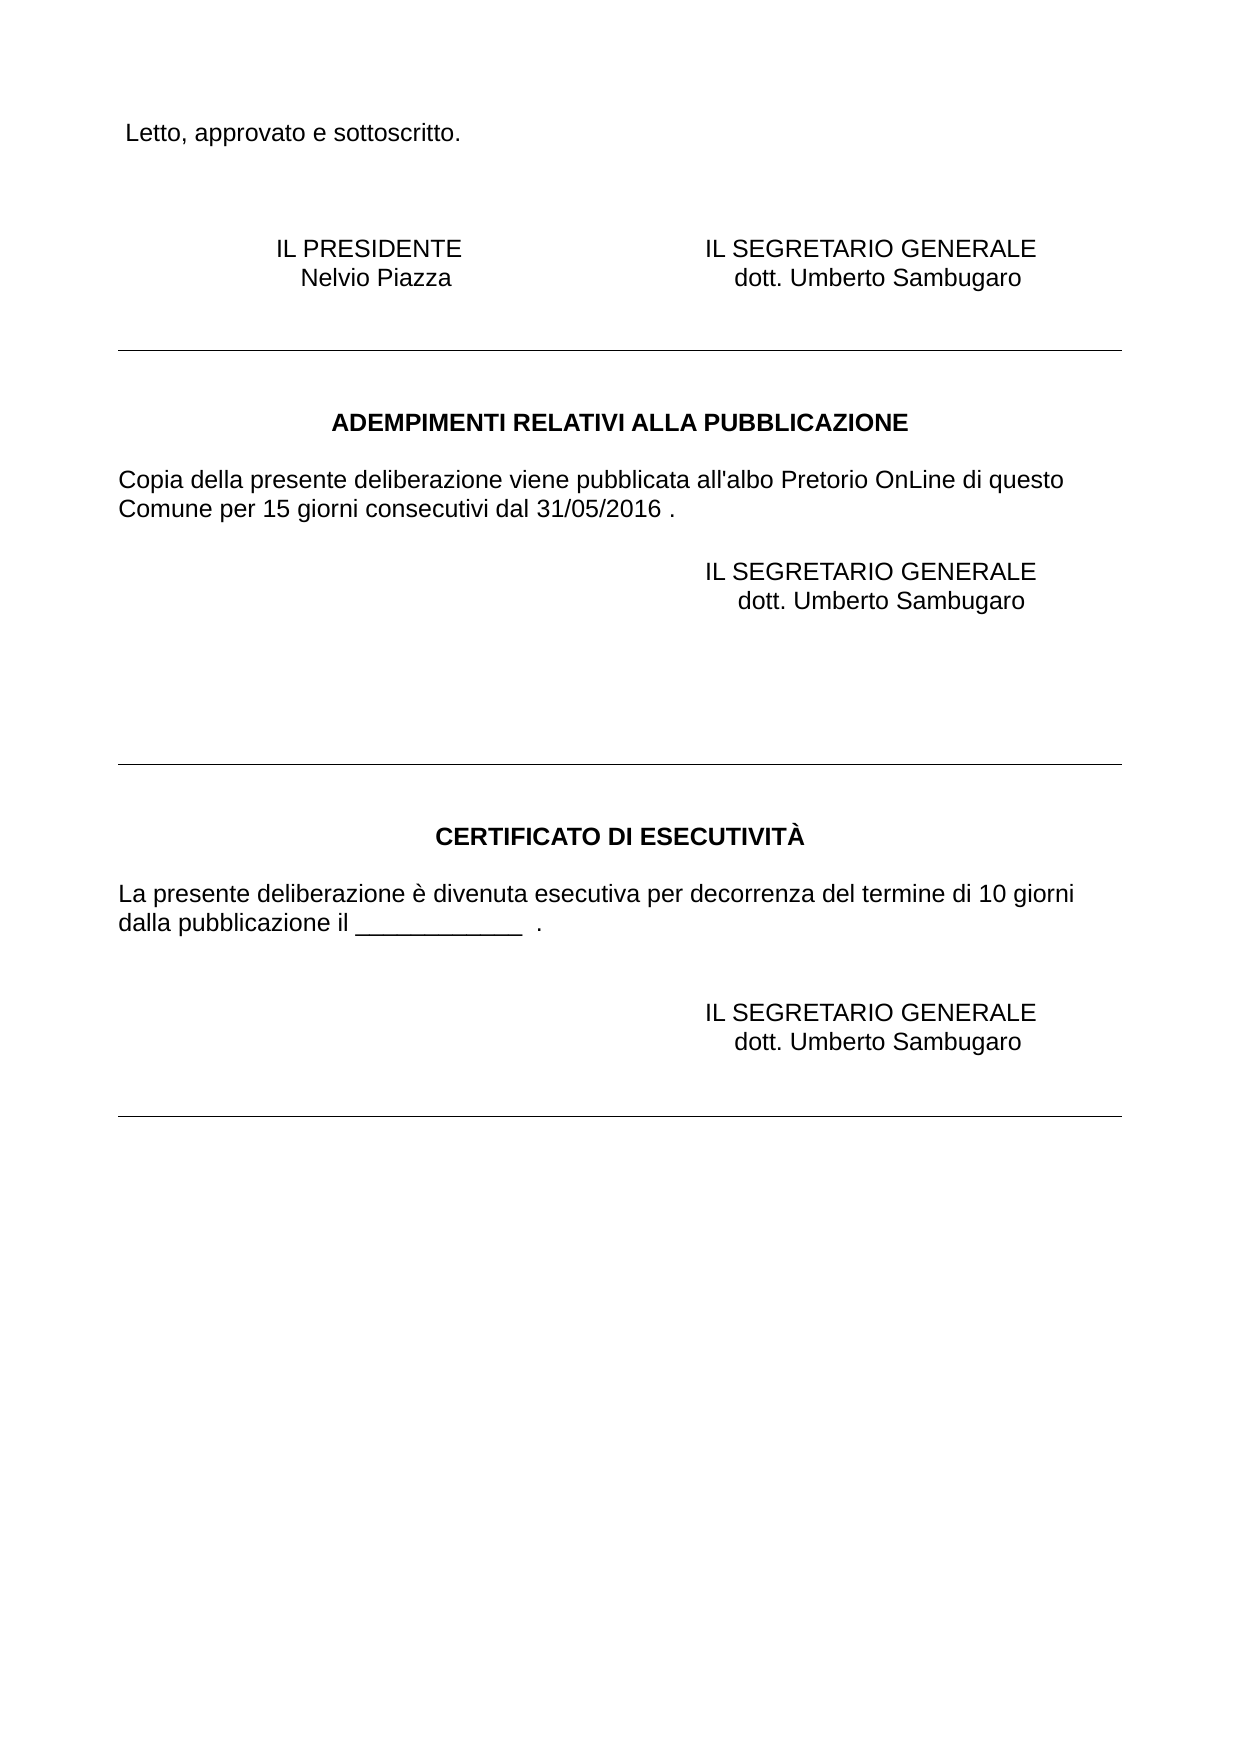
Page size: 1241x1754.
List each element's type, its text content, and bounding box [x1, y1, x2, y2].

table_header [118, 937, 620, 1116]
table_header IL SEGRETARIO GENERALE dott. Umberto Sambugaro [620, 176, 1122, 350]
table_header IL SEGRETARIO GENERALE dott. Umberto Sambugaro [620, 523, 1122, 764]
text La presente deliberazione è divenuta esecutiva per decorrenza del termine di 10 giorni dalla pubblicazione il ____________ . [118, 879, 1122, 937]
table_cell [463, 1301, 1122, 1341]
table_header [118, 523, 620, 764]
text Copia della presente deliberazione viene pubblicata all'albo Pretorio OnLine di questo Comune per 15 giorni consecutivi dal 31/05/2016 . [118, 465, 1122, 523]
text CERTIFICATO DI ESECUTIVITÀ [118, 822, 1122, 851]
text Letto, approvato e sottoscritto. [118, 118, 1122, 147]
table_header [463, 1260, 1122, 1301]
table_header IL SEGRETARIO GENERALE dott. Umberto Sambugaro [620, 937, 1122, 1116]
table_header IL PRESIDENTE Nelvio Piazza [118, 176, 620, 350]
table_cell [118, 1301, 463, 1341]
text ADEMPIMENTI RELATIVI ALLA PUBBLICAZIONE [118, 408, 1122, 436]
table_header [118, 1260, 463, 1301]
